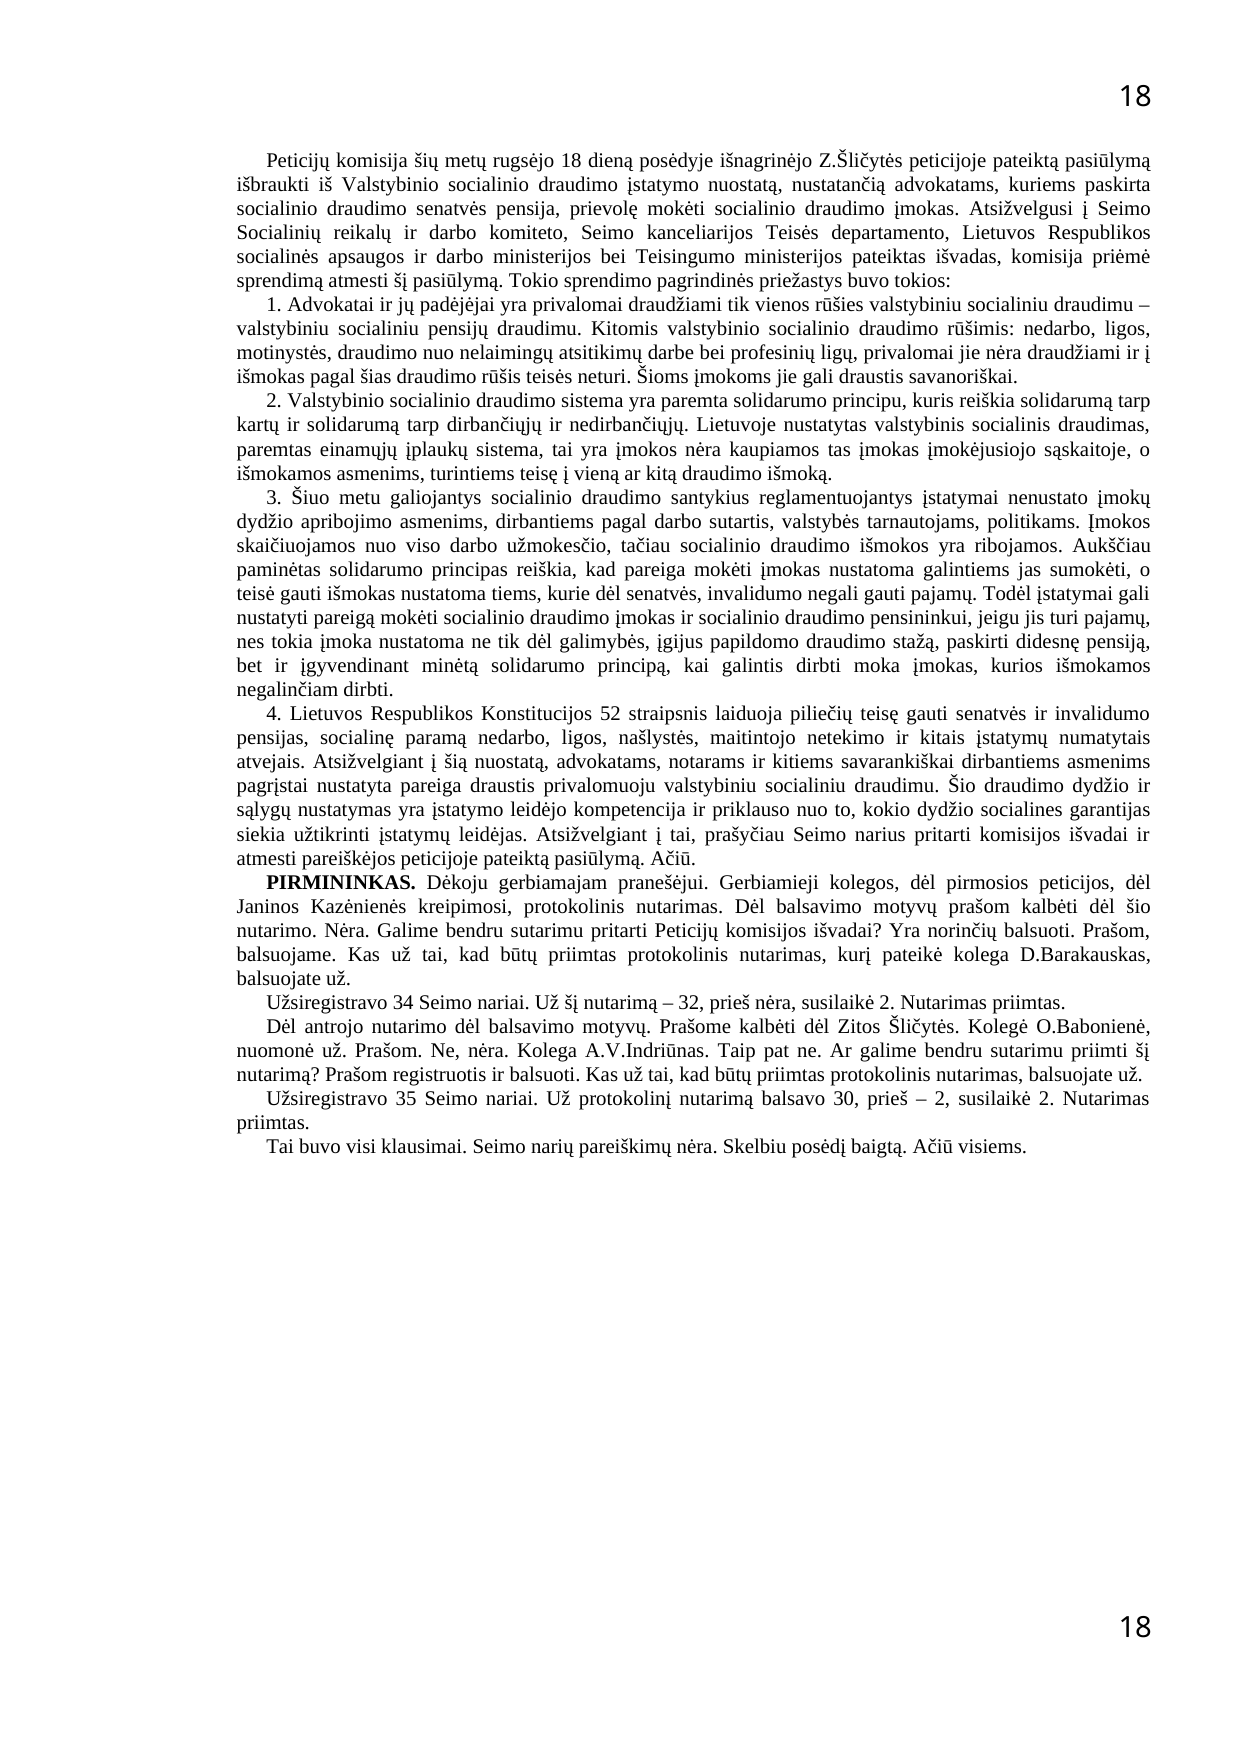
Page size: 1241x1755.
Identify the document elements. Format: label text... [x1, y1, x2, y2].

text PIRMININKAS. Dėkoju gerbiamajam pranešėjui. Gerbiamieji kolegos, dėl pirmosios peticijos, dėl Janinos Kazėnienės kreipimosi, protokolinis nutarimas. Dėl balsavimo motyvų prašom kalbėti dėl šio nutarimo. Nėra. Galime bendru sutarimu pritarti Peticijų komisijos išvadai? Yra norinčių balsuoti. Prašom, balsuojame. Kas už tai, kad būtų priimtas protokolinis nutarimas, kurį pateikė kolega D.Barakauskas, balsuojate už. [236, 869, 1152, 990]
text 4. Lietuvos Respublikos Konstitucijos 52 straipsnis laiduoja piliečių teisę gauti senatvės ir invalidumo pensijas, socialinę paramą nedarbo, ligos, našlystės, maitintojo netekimo ir kitais įstatymų numatytais atvejais. Atsižvelgiant į šią nuostatą, advokatams, notarams ir kitiems savarankiškai dirbantiems asmenims pagrįstai nustatyta pareiga draustis privalomuoju valstybiniu socialiniu draudimu. Šio draudimo dydžio ir sąlygų nustatymas yra įstatymo leidėjo kompetencija ir priklauso nuo to, kokio dydžio socialines garantijas siekia užtikrinti įstatymų leidėjas. Atsižvelgiant į tai, prašyčiau Seimo narius pritarti komisijos išvadai ir atmesti pareiškėjos peticijoje pateiktą pasiūlymą. Ačiū. [236, 701, 1152, 869]
text 1. Advokatai ir jų padėjėjai yra privalomai draudžiami tik vienos rūšies valstybiniu socialiniu draudimu – valstybiniu socialiniu pensijų draudimu. Kitomis valstybinio socialinio draudimo rūšimis: nedarbo, ligos, motinystės, draudimo nuo nelaimingų atsitikimų darbe bei profesinių ligų, privalomai jie nėra draudžiami ir į išmokas pagal šias draudimo rūšis teisės neturi. Šioms įmokoms jie gali draustis savanoriškai. [236, 292, 1152, 388]
text Užsiregistravo 35 Seimo nariai. Už protokolinį nutarimą balsavo 30, prieš – 2, susilaikė 2. Nutarimas priimtas. [236, 1086, 1152, 1134]
text Dėl antrojo nutarimo dėl balsavimo motyvų. Prašome kalbėti dėl Zitos Šličytės. Kolegė O.Babonienė, nuomonė už. Prašom. Ne, nėra. Kolega A.V.Indriūnas. Taip pat ne. Ar galime bendru sutarimu priimti šį nutarimą? Prašom registruotis ir balsuoti. Kas už tai, kad būtų priimtas protokolinis nutarimas, balsuojate už. [236, 1014, 1152, 1086]
text 3. Šiuo metu galiojantys socialinio draudimo santykius reglamentuojantys įstatymai nenustato įmokų dydžio apribojimo asmenims, dirbantiems pagal darbo sutartis, valstybės tarnautojams, politikams. Įmokos skaičiuojamos nuo viso darbo užmokesčio, tačiau socialinio draudimo išmokos yra ribojamos. Aukščiau paminėtas solidarumo principas reiškia, kad pareiga mokėti įmokas nustatoma galintiems jas sumokėti, o teisė gauti išmokas nustatoma tiems, kurie dėl senatvės, invalidumo negali gauti pajamų. Todėl įstatymai gali nustatyti pareigą mokėti socialinio draudimo įmokas ir socialinio draudimo pensininkui, jeigu jis turi pajamų, nes tokia įmoka nustatoma ne tik dėl galimybės, įgijus papildomo draudimo stažą, paskirti didesnę pensiją, bet ir įgyvendinant minėtą solidarumo principą, kai galintis dirbti moka įmokas, kurios išmokamos negalinčiam dirbti. [236, 484, 1152, 701]
text Tai buvo visi klausimai. Seimo narių pareiškimų nėra. Skelbiu posėdį baigtą. Ačiū visiems. [236, 1134, 1152, 1158]
text Peticijų komisija šių metų rugsėjo 18 dieną posėdyje išnagrinėjo Z.Šličytės peticijoje pateiktą pasiūlymą išbraukti iš Valstybinio socialinio draudimo įstatymo nuostatą, nustatančią advokatams, kuriems paskirta socialinio draudimo senatvės pensija, prievolę mokėti socialinio draudimo įmokas. Atsižvelgusi į Seimo Socialinių reikalų ir darbo komiteto, Seimo kanceliarijos Teisės departamento, Lietuvos Respublikos socialinės apsaugos ir darbo ministerijos bei Teisingumo ministerijos pateiktas išvadas, komisija priėmė sprendimą atmesti šį pasiūlymą. Tokio sprendimo pagrindinės priežastys buvo tokios: [236, 148, 1152, 292]
text 2. Valstybinio socialinio draudimo sistema yra paremta solidarumo principu, kuris reiškia solidarumą tarp kartų ir solidarumą tarp dirbančiųjų ir nedirbančiųjų. Lietuvoje nustatytas valstybinis socialinis draudimas, paremtas einamųjų įplaukų sistema, tai yra įmokos nėra kaupiamos tas įmokas įmokėjusiojo sąskaitoje, o išmokamos asmenims, turintiems teisę į vieną ar kitą draudimo išmoką. [236, 388, 1152, 484]
text Užsiregistravo 34 Seimo nariai. Už šį nutarimą – 32, prieš nėra, susilaikė 2. Nutarimas priimtas. [236, 990, 1152, 1014]
